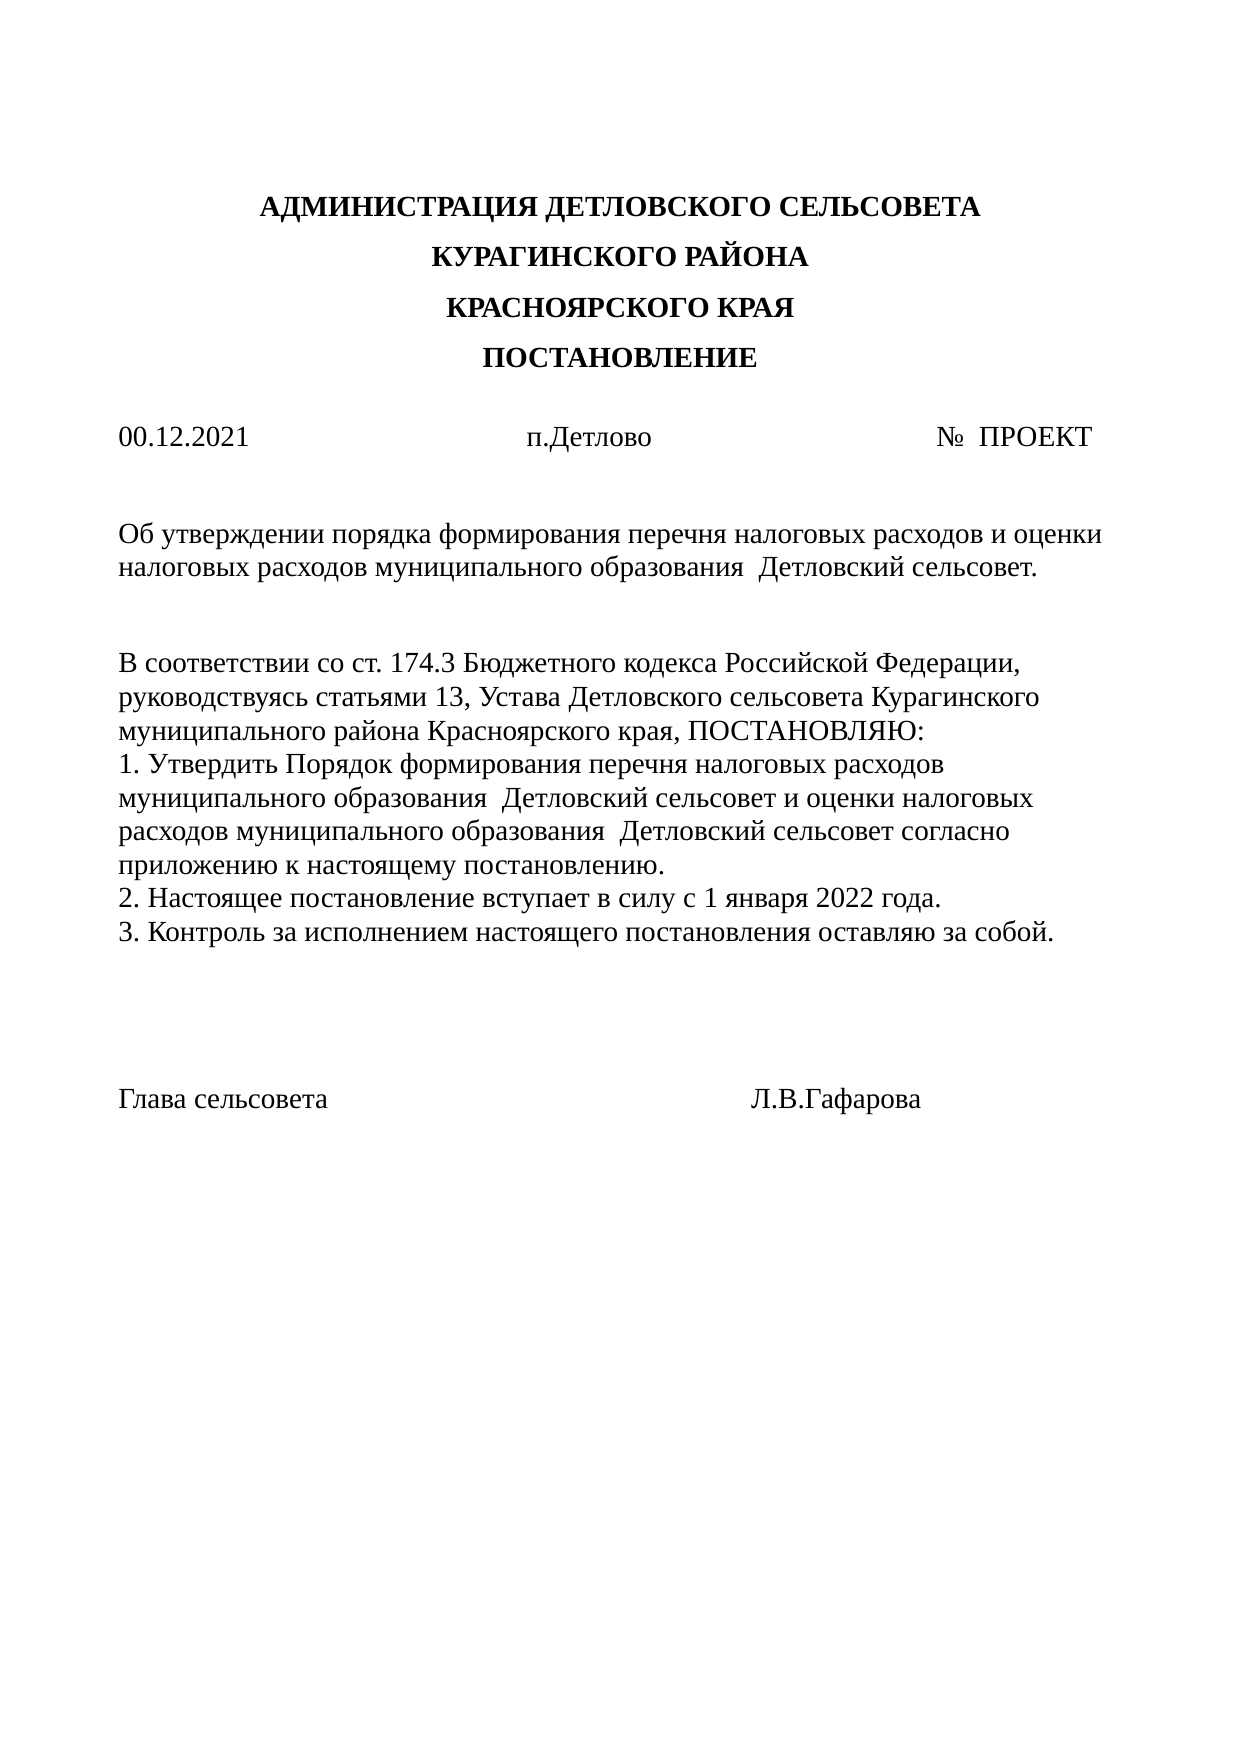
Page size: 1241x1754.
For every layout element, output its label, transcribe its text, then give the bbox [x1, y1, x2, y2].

text 1. Утвердить Порядок формирования перечня налоговых расходов муниципального образования Детловский сельсовет и оценки налоговых расходов муниципального образования Детловский сельсовет согласно приложению к настоящему постановлению. [118, 746, 1122, 880]
text Об утверждении порядка формирования перечня налоговых расходов и оценки налоговых расходов муниципального образования Детловский сельсовет. [118, 516, 1122, 583]
text 3. Контроль за исполнением настоящего постановления оставляю за собой. [118, 914, 1122, 947]
text КУРАГИНСКОГО РАЙОНА [118, 239, 1122, 273]
text В соответствии со ст. 174.3 Бюджетного кодекса Российской Федерации, руководствуясь статьями 13, Устава Детловского сельсовета Курагинского муниципального района Красноярского края, ПОСТАНОВЛЯЮ: [118, 646, 1122, 746]
text КРАСНОЯРСКОГО КРАЯ [118, 290, 1122, 323]
text 00.12.2021 п.Детлово № ПРОЕКТ [118, 419, 1122, 453]
text 2. Настоящее постановление вступает в силу с 1 января 2022 года. [118, 880, 1122, 914]
text ПОСТАНОВЛЕНИЕ [118, 340, 1122, 374]
text Глава сельсовета Л.В.Гафарова [118, 1082, 1122, 1115]
text АДМИНИСТРАЦИЯ ДЕТЛОВСКОГО СЕЛЬСОВЕТА [118, 189, 1122, 223]
